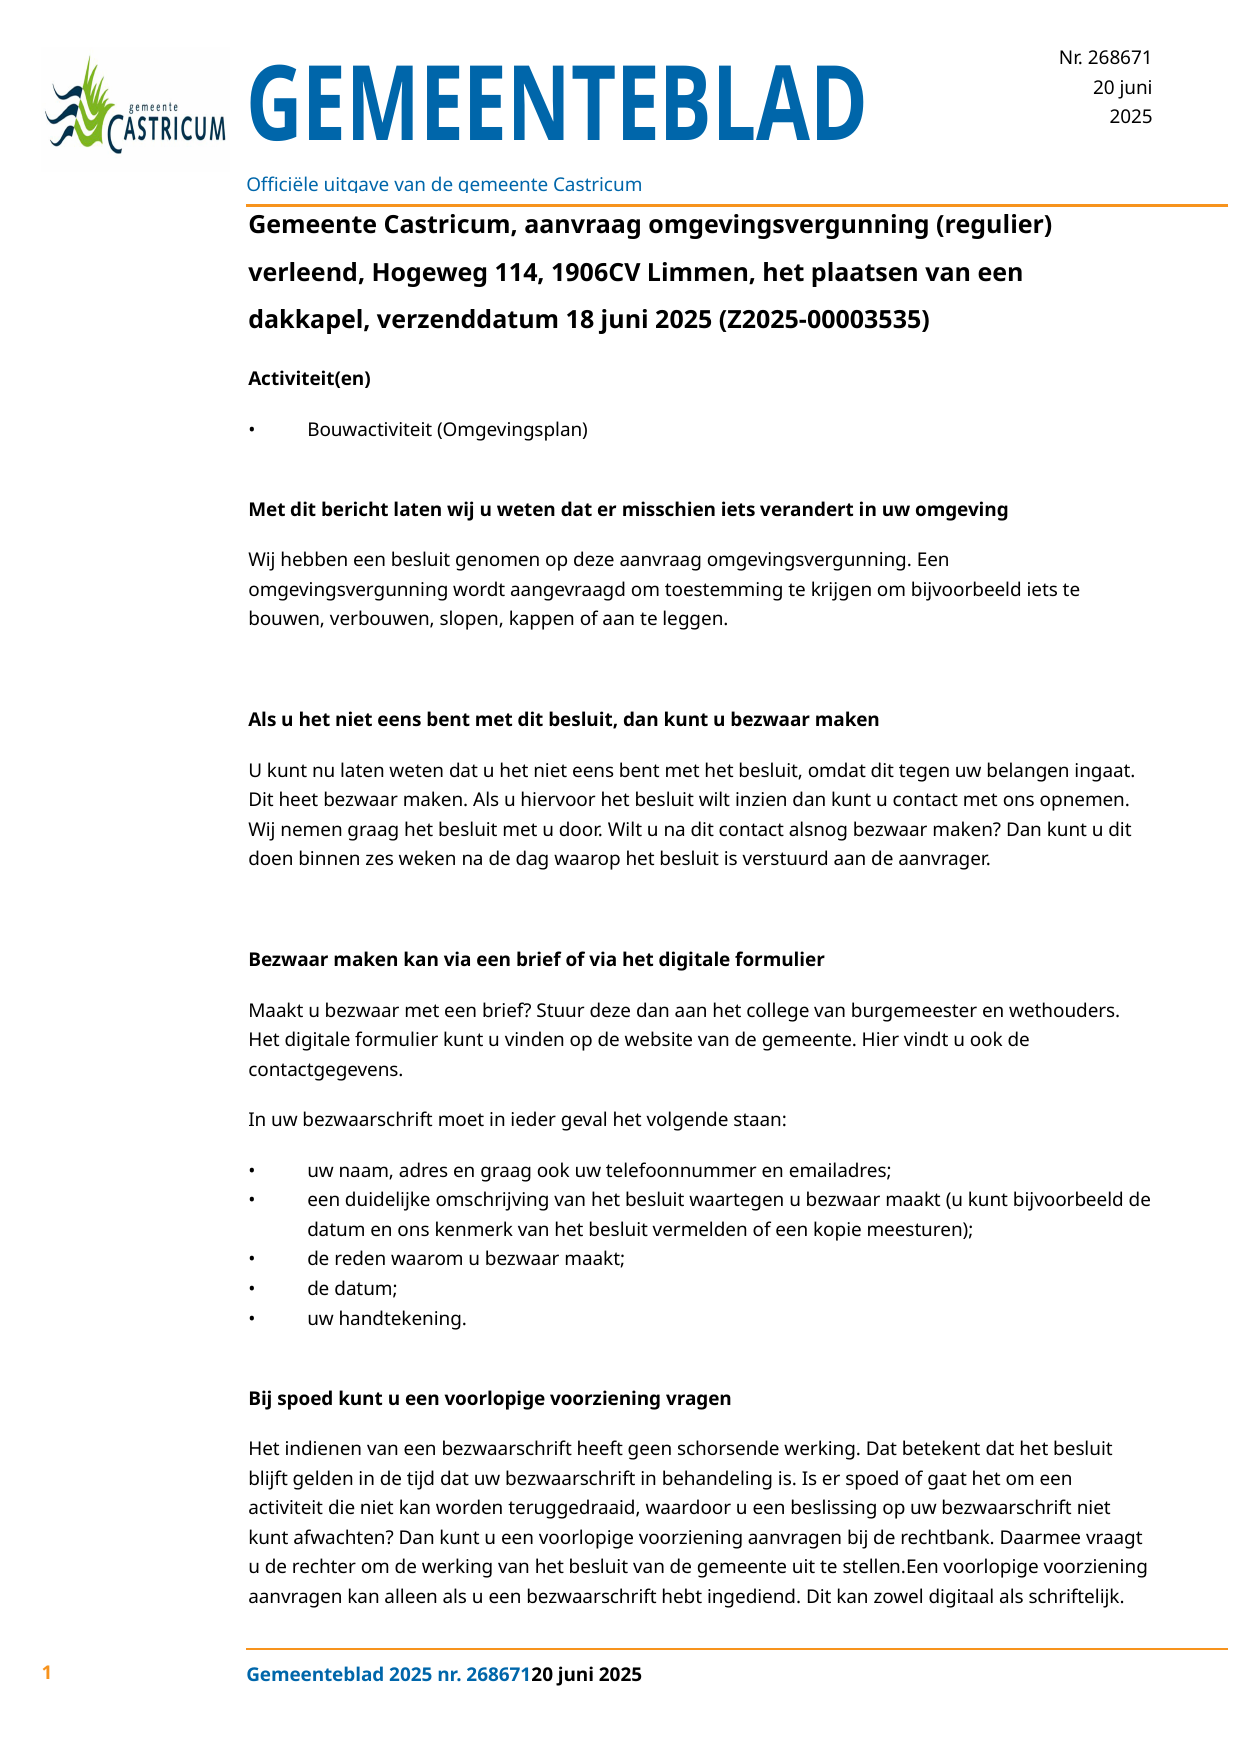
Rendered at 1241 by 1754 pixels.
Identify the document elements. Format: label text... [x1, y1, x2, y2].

text Maakt u bezwaar met een brief? Stuur deze dan aan het college van burgemeester en wethouders. Het digitale formulier kunt u vinden op de website van de gemeente. Hier vindt u ook de contactgegevens. [248, 997, 1152, 1082]
text Als u het niet eens bent met dit besluit, dan kunt u bezwaar maken [248, 706, 1152, 732]
list uw naam, adres en graag ook uw telefoonnummer en emailadres; [248, 1157, 1152, 1182]
picture [41, 47, 231, 172]
text Bij spoed kunt u een voorlopige voorziening vragen [248, 1385, 1152, 1410]
list een duidelijke omschrijving van het besluit waartegen u bezwaar maakt (u kunt bijvoorbeeld de datum en ons kenmerk van het besluit vermelden of een kopie meesturen); [248, 1186, 1152, 1242]
text Gemeente Castricum, aanvraag omgevingsvergunning (regulier) verleend, Hogeweg 114, 1906CV Limmen, het plaatsen van een dakkapel, verzenddatum 18 juni 2025 (Z2025-00003535) [248, 207, 1152, 336]
text Met dit bericht laten wij u weten dat er misschien iets verandert in uw omgeving [248, 496, 1152, 522]
list de datum; [248, 1275, 1152, 1301]
text Activiteit(en) [248, 366, 1152, 391]
list Bouwactiviteit (Omgevingsplan) [248, 416, 1152, 442]
text In uw bezwaarschrift moet in ieder geval het volgende staan: [248, 1106, 1152, 1132]
text Het indienen van een bezwaarschrift heeft geen schorsende werking. Dat betekent dat het besluit blijft gelden in de tijd dat uw bezwaarschrift in behandeling is. Is er spoed of gaat het om een activiteit die niet kan worden teruggedraaid, waardoor u een beslissing op uw bezwaarschrift niet kunt afwachten? Dan kunt u een voorlopige voorziening aanvragen bij de rechtbank. Daarmee vraagt u de rechter om de werking van het besluit van de gemeente uit te stellen.Een voorlopige voorziening aanvragen kan alleen als u een bezwaarschrift hebt ingediend. Dit kan zowel digitaal als schriftelijk. [248, 1435, 1152, 1609]
list de reden waarom u bezwaar maakt; [248, 1246, 1152, 1271]
text Wij hebben een besluit genomen op deze aanvraag omgevingsvergunning. Een omgevingsvergunning wordt aangevraagd om toestemming te krijgen om bijvoorbeeld iets te bouwen, verbouwen, slopen, kappen of aan te leggen. [248, 546, 1152, 631]
text U kunt nu laten weten dat u het niet eens bent met het besluit, omdat dit tegen uw belangen ingaat. Dit heet bezwaar maken. Als u hiervoor het besluit wilt inzien dan kunt u contact met ons opnemen. Wij nemen graag het besluit met u door. Wilt u na dit contact alsnog bezwaar maken? Dan kunt u dit doen binnen zes weken na de dag waarop het besluit is verstuurd aan de aanvrager. [248, 757, 1152, 871]
list uw handtekening. [248, 1305, 1152, 1330]
text Bezwaar maken kan via een brief of via het digitale formulier [248, 946, 1152, 972]
